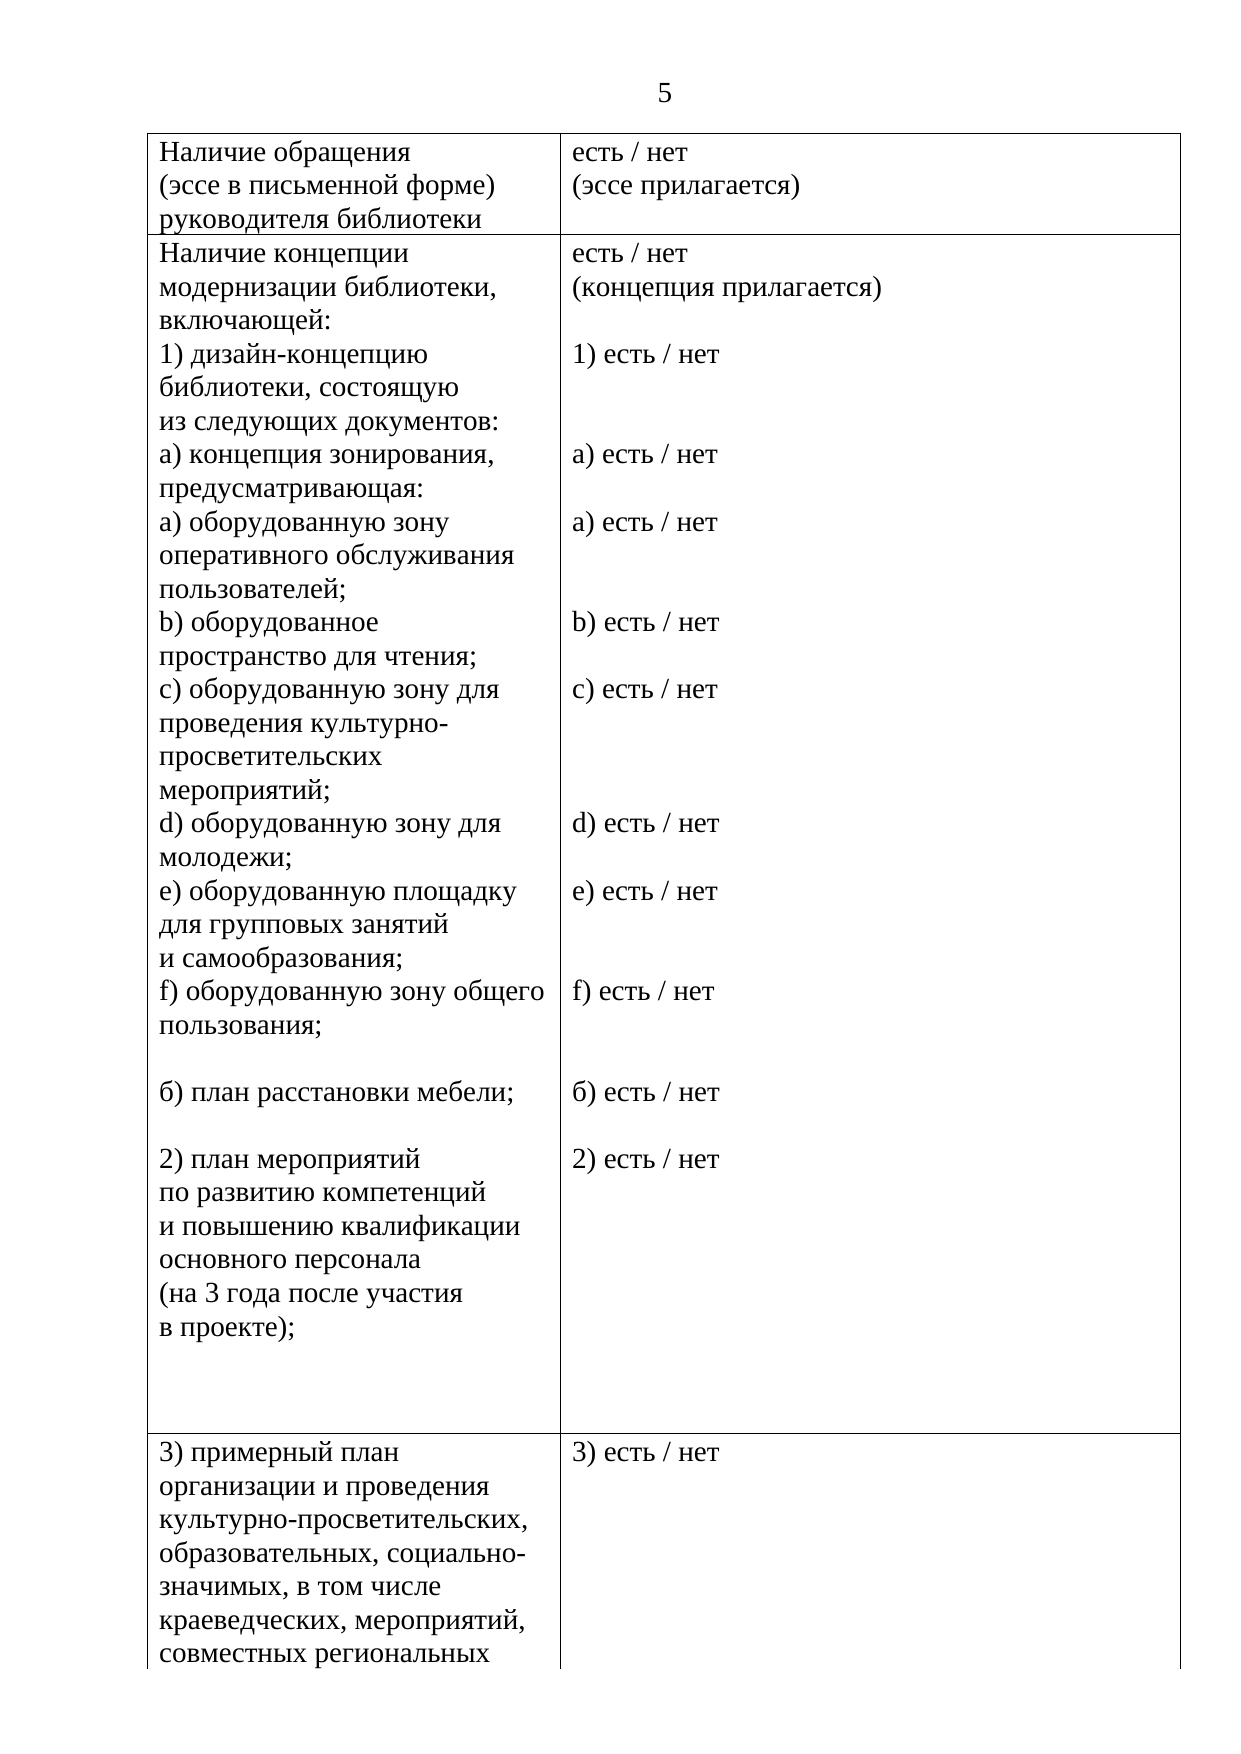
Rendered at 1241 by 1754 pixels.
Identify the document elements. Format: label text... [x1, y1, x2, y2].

table_cell 3) примерный план организации и проведения культурно-просветительских, образовательных, социально-значимых, в том числе краеведческих, мероприятий, совместных региональных [148, 1434, 560, 1669]
table_cell а) есть / нет [561, 504, 1180, 604]
table_cell б) есть / нет [561, 1040, 1180, 1107]
table_cell 2) план мероприятий по развитию компетенций и повышению квалификации основного персонала (на 3 года после участия в проекте); [148, 1108, 560, 1433]
table_cell e) есть / нет [561, 873, 1180, 973]
table_cell 2) есть / нет [561, 1108, 1180, 1433]
table_cell а) есть / нет [561, 437, 1180, 504]
table_cell b) оборудованное пространство для чтения; [148, 604, 560, 671]
table_cell а) концепция зонирования, предусматривающая: [148, 437, 560, 504]
table_cell d) оборудованную зону для молодежи; [148, 806, 560, 873]
table_cell c) оборудованную зону для проведения культурно-просветительских мероприятий; [148, 671, 560, 806]
table_cell f) есть / нет [561, 973, 1180, 1040]
table_cell б) план расстановки мебели; [148, 1040, 560, 1107]
table_cell 1) есть / нет [561, 336, 1180, 437]
table_cell есть / нет (концепция прилагается) [561, 235, 1180, 336]
table_cell есть / нет (эссе прилагается) [561, 134, 1180, 234]
table_cell Наличие концепции модернизации библиотеки, включающей: [148, 235, 560, 336]
table_cell 3) есть / нет [561, 1434, 1180, 1669]
table_cell а) оборудованную зону оперативного обслуживания пользователей; [148, 504, 560, 604]
table_cell d) есть / нет [561, 806, 1180, 873]
table_cell 1) дизайн-концепцию библиотеки, состоящую из следующих документов: [148, 336, 560, 437]
table_cell b) есть / нет [561, 604, 1180, 671]
table_cell e) оборудованную площадку для групповых занятий и самообразования; [148, 873, 560, 973]
table_cell f) оборудованную зону общего пользования; [148, 973, 560, 1040]
table_cell Наличие обращения (эссе в письменной форме) руководителя библиотеки [148, 134, 560, 234]
table_cell c) есть / нет [561, 671, 1180, 806]
